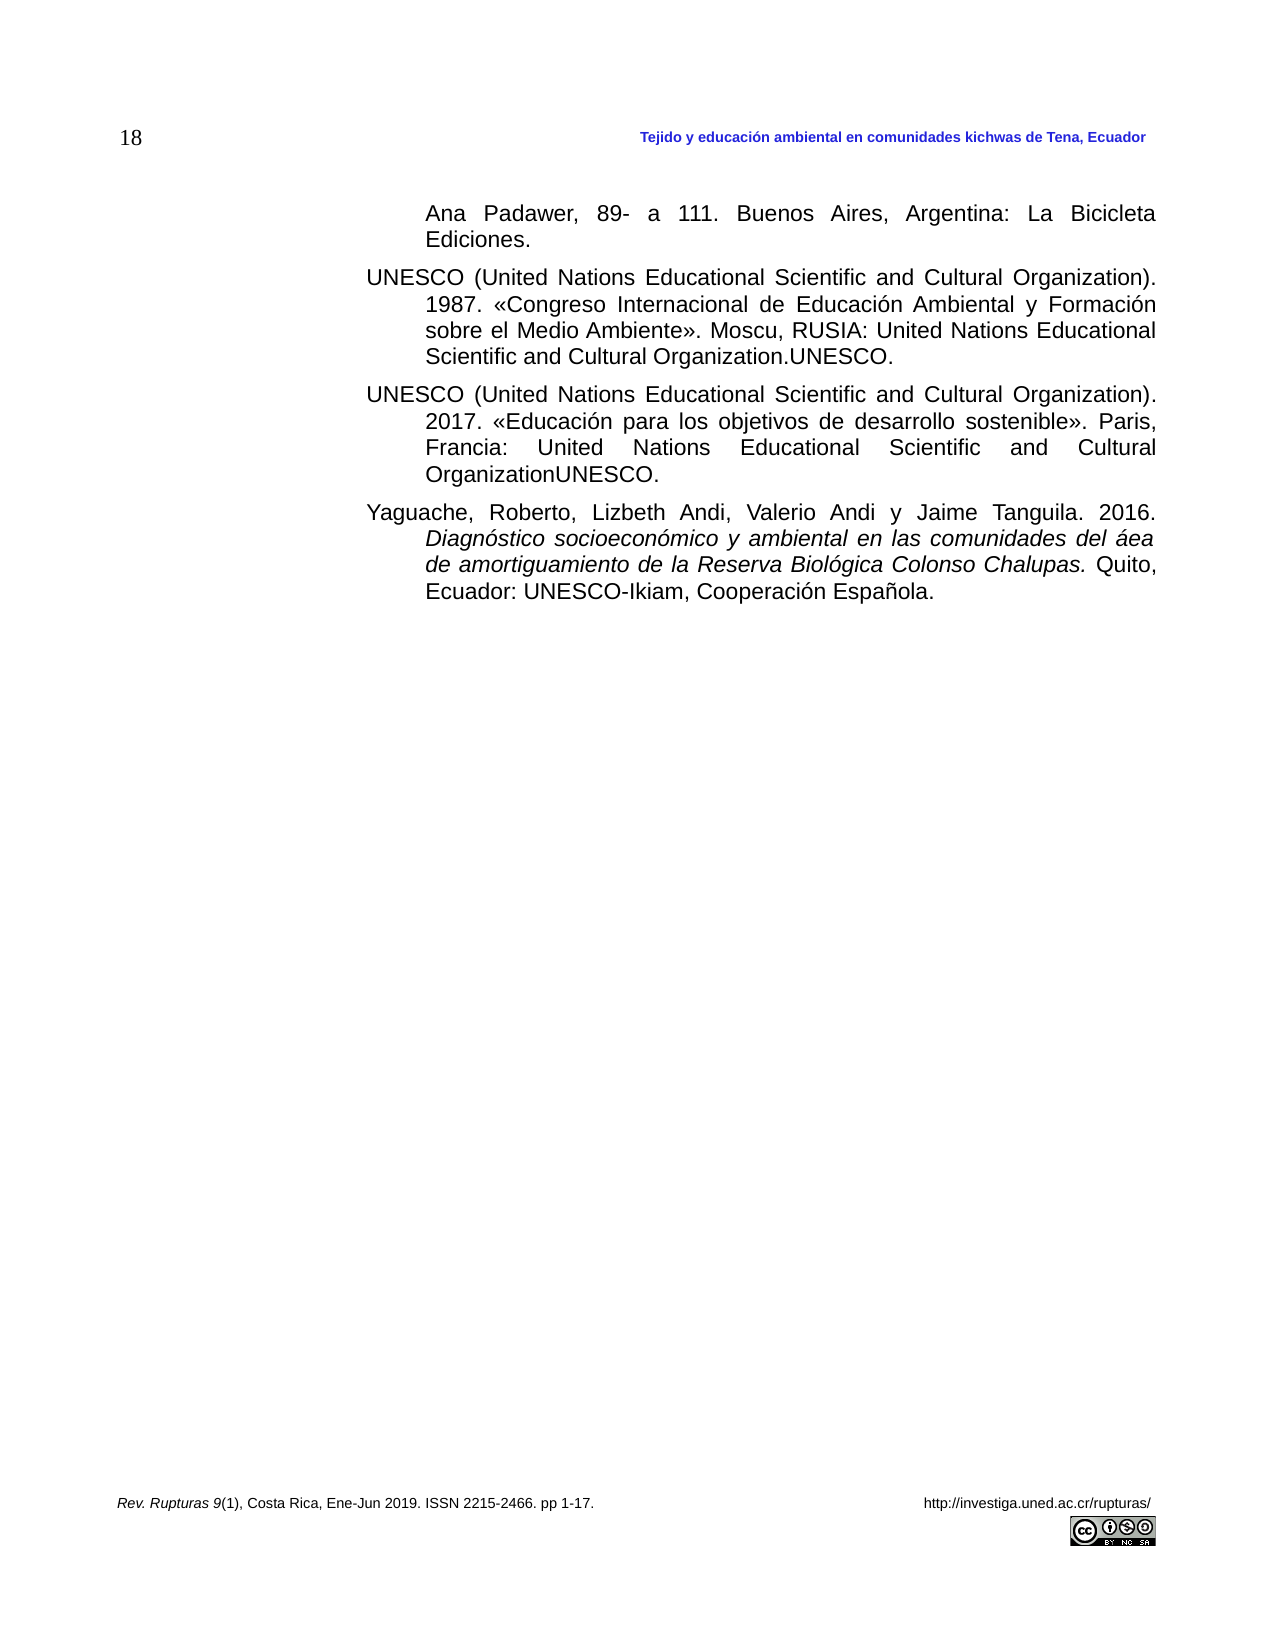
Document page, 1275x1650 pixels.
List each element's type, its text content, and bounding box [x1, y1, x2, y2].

picture [1070, 1516, 1156, 1546]
text Ana Padawer, 89- a 111. Buenos Aires, Argentina: La Bicicleta Ediciones. [366, 200, 1157, 252]
text UNESCO (United Nations Educational Scientific and Cultural Organization). 2017. «Educación para los objetivos de desarrollo sostenible». Paris, Francia: United Nations Educational Scientific and Cultural OrganizationUNESCO. [366, 381, 1157, 487]
text Yaguache, Roberto, Lizbeth Andi, Valerio Andi y Jaime Tanguila. 2016. Diagnóstico socioeconómico y ambiental en las comunidades del áea de amortiguamiento de la Reserva Biológica Colonso Chalupas. Quito, Ecuador: UNESCO-Ikiam, Cooperación Española. [366, 499, 1157, 604]
text UNESCO (United Nations Educational Scientific and Cultural Organization). 1987. «Congreso Internacional de Educación Ambiental y Formación sobre el Medio Ambiente». Moscu, RUSIA: United Nations Educational Scientific and Cultural Organization.UNESCO. [366, 264, 1157, 370]
